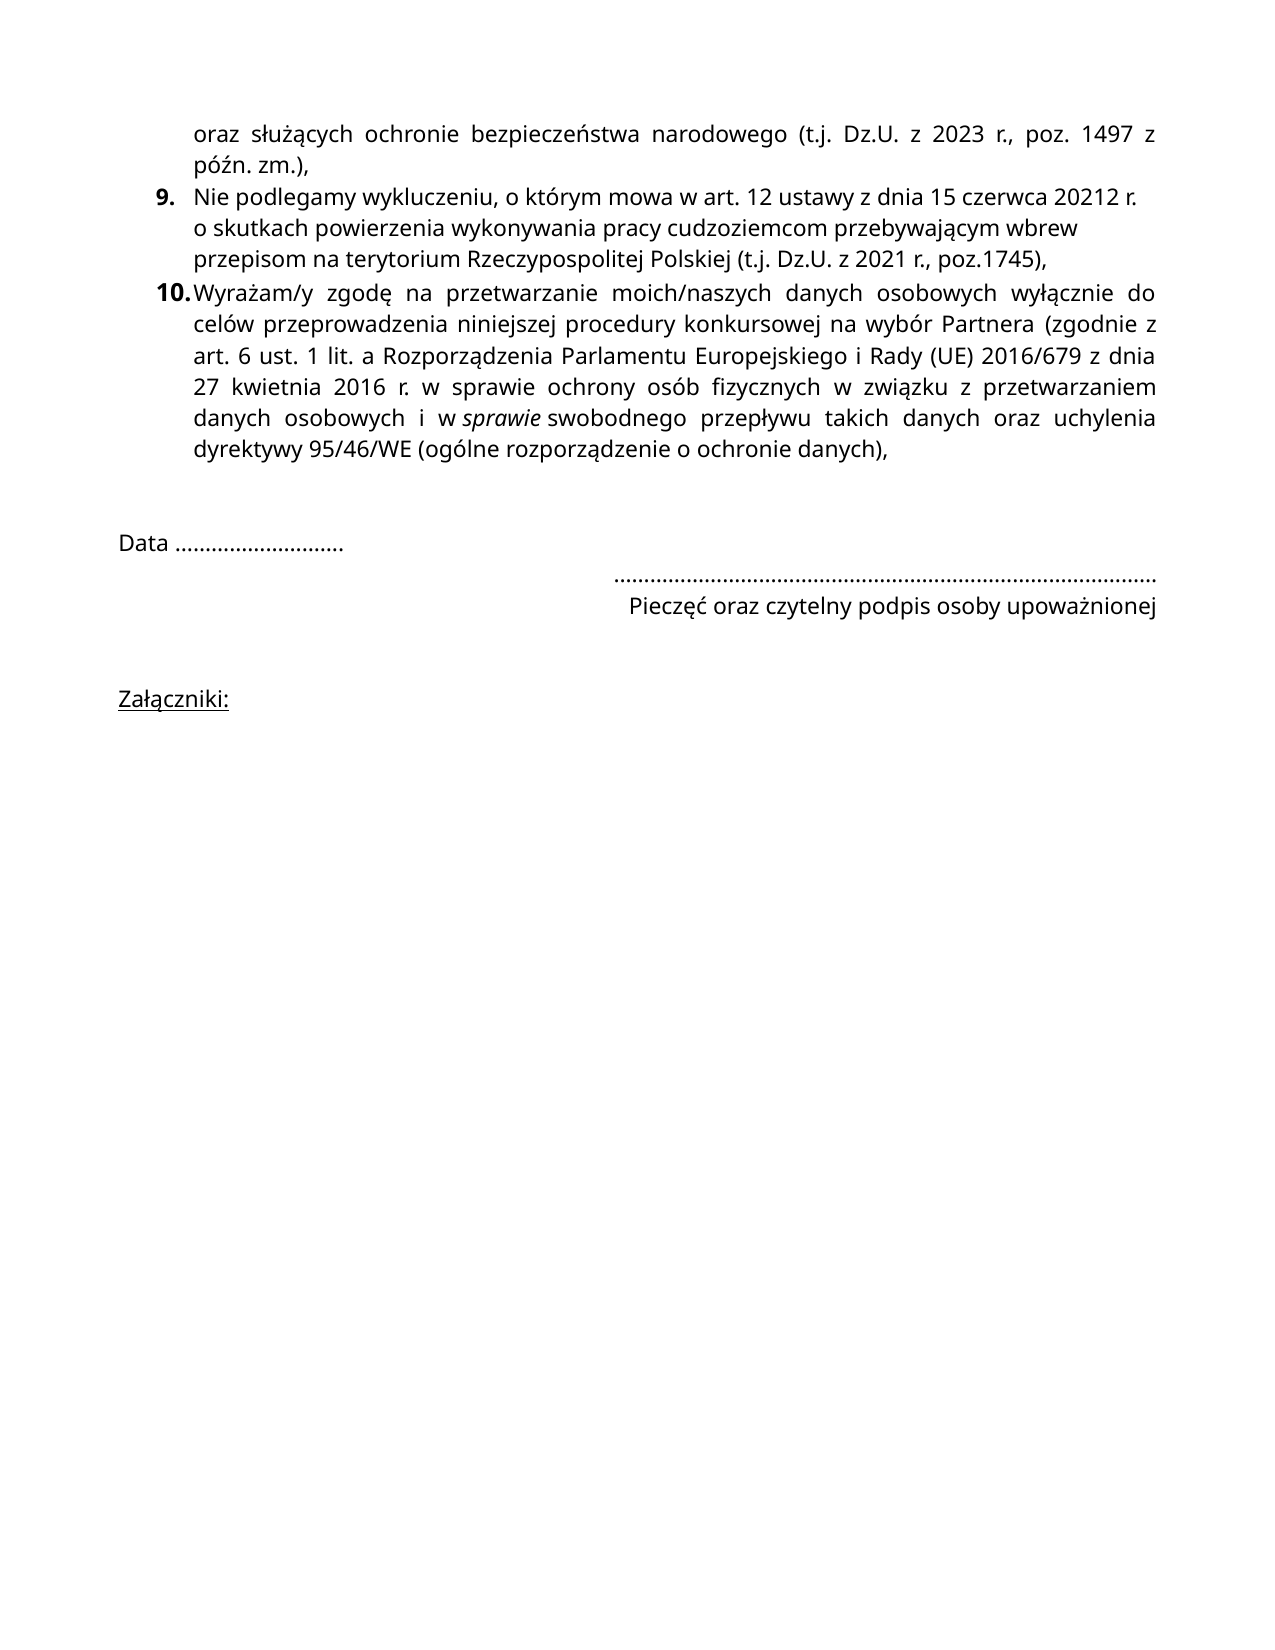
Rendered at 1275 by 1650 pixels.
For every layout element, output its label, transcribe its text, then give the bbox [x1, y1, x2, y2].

text ……………………………………………………………………………… [118, 558, 1157, 590]
list Wyrażam/y zgodę na przetwarzanie moich/naszych danych osobowych wyłącznie do celów przeprowadzenia niniejszej procedury konkursowej na wybór Partnera (zgodnie z art. 6 ust. 1 lit. a Rozporządzenia Parlamentu Europejskiego i Rady (UE) 2016/679 z dnia 27 kwietnia 2016 r. w sprawie ochrony osób fizycznych w związku z przetwarzaniem danych osobowych i w sprawie swobodnego przepływu takich danych oraz uchylenia dyrektywy 95/46/WE (ogólne rozporządzenie o ochronie danych), [156, 274, 1157, 465]
text Pieczęć oraz czytelny podpis osoby upoważnionej [118, 590, 1157, 621]
text Załączniki: [118, 683, 1157, 715]
text Data ………………………. [118, 527, 1157, 558]
list oraz służących ochronie bezpieczeństwa narodowego (t.j. Dz.U. z 2023 r., poz. 1497 z późn. zm.), [156, 118, 1157, 181]
list Nie podlegamy wykluczeniu, o którym mowa w art. 12 ustawy z dnia 15 czerwca 20212 r. o skutkach powierzenia wykonywania pracy cudzoziemcom przebywającym wbrew przepisom na terytorium Rzeczypospolitej Polskiej (t.j. Dz.U. z 2021 r., poz.1745), [156, 181, 1157, 274]
